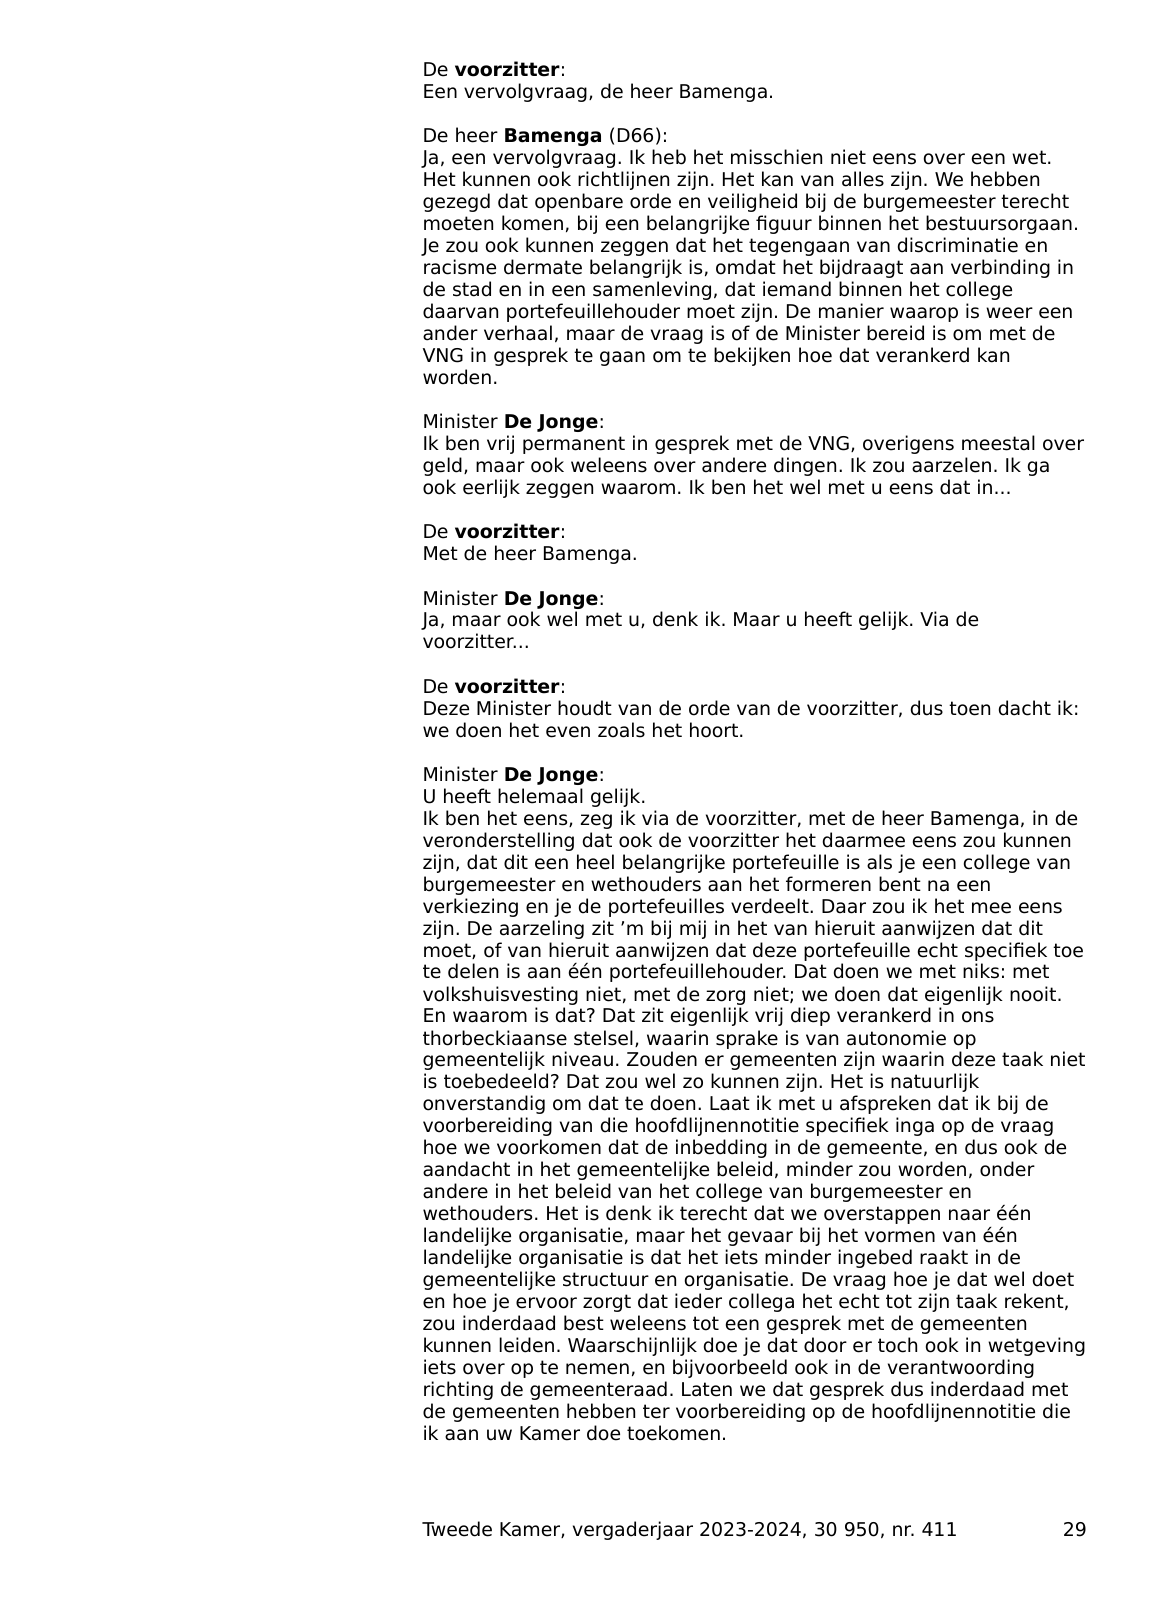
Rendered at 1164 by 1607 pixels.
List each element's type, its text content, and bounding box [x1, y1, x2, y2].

text Minister De Jonge: [422, 587, 1087, 609]
text De voorzitter: [422, 521, 1087, 543]
text Een vervolgvraag, de heer Bamenga. [422, 81, 1087, 103]
text Ik ben het eens, zeg ik via de voorzitter, met de heer Bamenga, in de veronderstelling dat ook de voorzitter het daarmee eens zou kunnen zijn, dat dit een heel belangrijke portefeuille is als je een college van burgemeester en wethouders aan het formeren bent na een verkiezing en je de portefeuilles verdeelt. Daar zou ik het mee eens zijn. De aarzeling zit ’m bij mij in het van hieruit aanwijzen dat dit moet, of van hieruit aanwijzen dat deze portefeuille echt specifiek toe te delen is aan één portefeuillehouder. Dat doen we met niks: met volkshuisvesting niet, met de zorg niet; we doen dat eigenlijk nooit. En waarom is dat? Dat zit eigenlijk vrij diep verankerd in ons thorbeckiaanse stelsel, waarin sprake is van autonomie op gemeentelijk niveau. Zouden er gemeenten zijn waarin deze taak niet is toebedeeld? Dat zou wel zo kunnen zijn. Het is natuurlijk onverstandig om dat te doen. Laat ik met u afspreken dat ik bij de voorbereiding van die hoofdlijnennotitie specifiek inga op de vraag hoe we voorkomen dat de inbedding in de gemeente, en dus ook de aandacht in het gemeentelijke beleid, minder zou worden, onder andere in het beleid van het college van burgemeester en wethouders. Het is denk ik terecht dat we overstappen naar één landelijke organisatie, maar het gevaar bij het vormen van één landelijke organisatie is dat het iets minder ingebed raakt in de gemeentelijke structuur en organisatie. De vraag hoe je dat wel doet en hoe je ervoor zorgt dat ieder collega het echt tot zijn taak rekent, zou inderdaad best weleens tot een gesprek met de gemeenten kunnen leiden. Waarschijnlijk doe je dat door er toch ook in wetgeving iets over op te nemen, en bijvoorbeeld ook in de verantwoording richting de gemeenteraad. Laten we dat gesprek dus inderdaad met de gemeenten hebben ter voorbereiding op de hoofdlijnennotitie die ik aan uw Kamer doe toekomen. [422, 808, 1087, 1445]
text Minister De Jonge: [422, 764, 1087, 786]
text Minister De Jonge: [422, 411, 1087, 433]
text De voorzitter: [422, 676, 1087, 697]
text Ja, een vervolgvraag. Ik heb het misschien niet eens over een wet. Het kunnen ook richtlijnen zijn. Het kan van alles zijn. We hebben gezegd dat openbare orde en veiligheid bij de burgemeester terecht moeten komen, bij een belangrijke figuur binnen het bestuursorgaan. Je zou ook kunnen zeggen dat het tegengaan van discriminatie en racisme dermate belangrijk is, omdat het bijdraagt aan verbinding in de stad en in een samenleving, dat iemand binnen het college daarvan portefeuillehouder moet zijn. De manier waarop is weer een ander verhaal, maar de vraag is of de Minister bereid is om met de VNG in gesprek te gaan om te bekijken hoe dat verankerd kan worden. [422, 147, 1087, 389]
text De heer Bamenga (D66): [422, 125, 1087, 147]
text Ja, maar ook wel met u, denk ik. Maar u heeft gelijk. Via de voorzitter... [422, 609, 1087, 653]
text Deze Minister houdt van de orde van de voorzitter, dus toen dacht ik: we doen het even zoals het hoort. [422, 697, 1087, 741]
text U heeft helemaal gelijk. [422, 786, 1087, 808]
text De voorzitter: [422, 59, 1087, 81]
text Ik ben vrij permanent in gesprek met de VNG, overigens meestal over geld, maar ook weleens over andere dingen. Ik zou aarzelen. Ik ga ook eerlijk zeggen waarom. Ik ben het wel met u eens dat in... [422, 433, 1087, 499]
text Met de heer Bamenga. [422, 543, 1087, 565]
